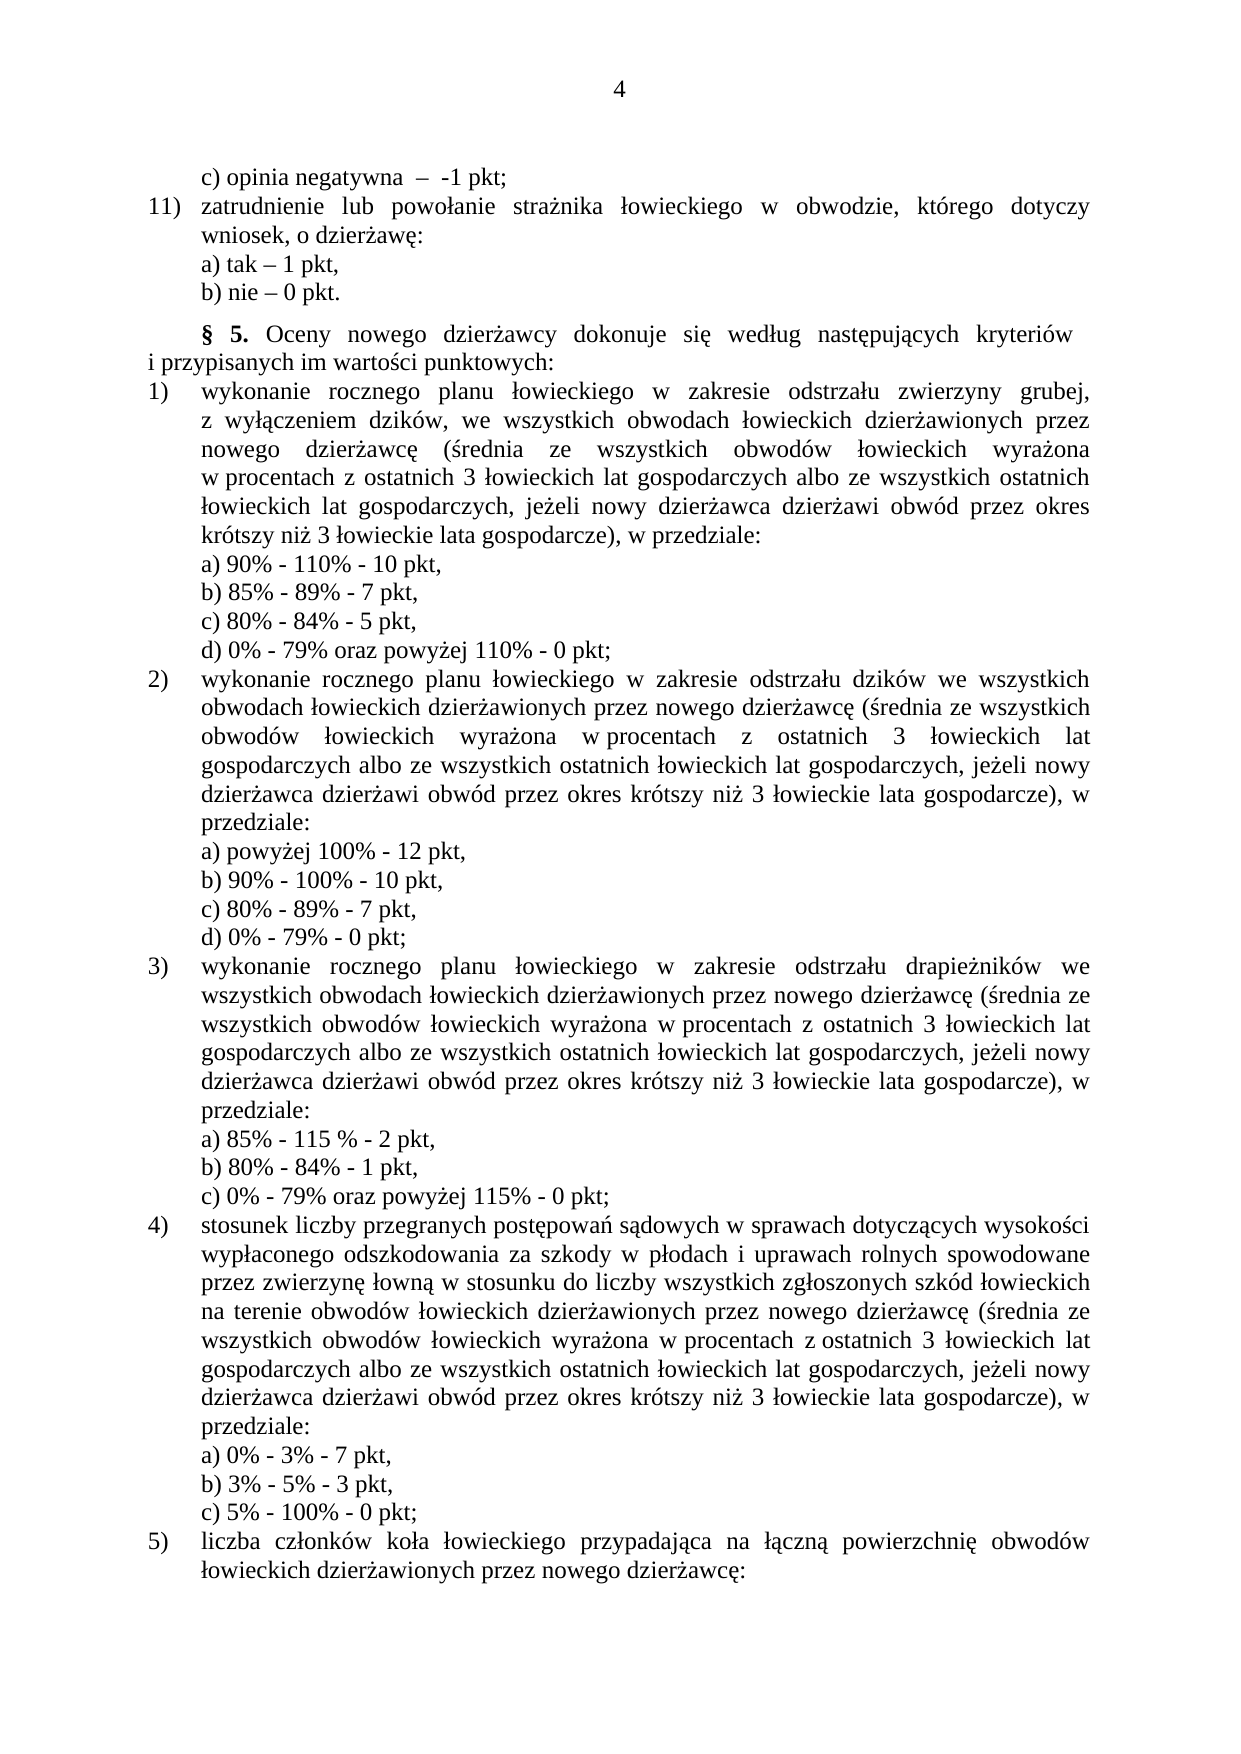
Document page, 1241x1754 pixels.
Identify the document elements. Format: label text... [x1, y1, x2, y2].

text d) 0% - 79% oraz powyżej 110% - 0 pkt; [201, 635, 1091, 664]
text a) 85% - 115 % - 2 pkt, [201, 1124, 1091, 1152]
text b) 85% - 89% - 7 pkt, [201, 577, 1091, 606]
text a) tak – 1 pkt, [201, 249, 1091, 277]
text a) powyżej 100% - 12 pkt, [201, 836, 1091, 865]
text 1) wykonanie rocznego planu łowieckiego w zakresie odstrzału zwierzyny grubej, z wyłączeniem dzików, we wszystkich obwodach łowieckich dzierżawionych przez nowego dzierżawcę (średnia ze wszystkich obwodów łowieckich wyrażona w procentach z ostatnich 3 łowieckich lat gospodarczych albo ze wszystkich ostatnich łowieckich lat gospodarczych, jeżeli nowy dzierżawca dzierżawi obwód przez okres krótszy niż 3 łowieckie lata gospodarcze), w przedziale: [148, 376, 1091, 549]
text c) opinia negatywna – -1 pkt; [201, 162, 1091, 191]
text 2) wykonanie rocznego planu łowieckiego w zakresie odstrzału dzików we wszystkich obwodach łowieckich dzierżawionych przez nowego dzierżawcę (średnia ze wszystkich obwodów łowieckich wyrażona w procentach z ostatnich 3 łowieckich lat gospodarczych albo ze wszystkich ostatnich łowieckich lat gospodarczych, jeżeli nowy dzierżawca dzierżawi obwód przez okres krótszy niż 3 łowieckie lata gospodarcze), w przedziale: [148, 664, 1091, 836]
text d) 0% - 79% - 0 pkt; [201, 922, 1091, 951]
text a) 90% - 110% - 10 pkt, [201, 549, 1091, 577]
text c) 0% - 79% oraz powyżej 115% - 0 pkt; [201, 1181, 1091, 1210]
text b) 80% - 84% - 1 pkt, [201, 1152, 1091, 1181]
text b) nie – 0 pkt. [201, 277, 1091, 306]
text 11) zatrudnienie lub powołanie strażnika łowieckiego w obwodzie, którego dotyczy wniosek, o dzierżawę: [148, 191, 1091, 249]
text 3) wykonanie rocznego planu łowieckiego w zakresie odstrzału drapieżników we wszystkich obwodach łowieckich dzierżawionych przez nowego dzierżawcę (średnia ze wszystkich obwodów łowieckich wyrażona w procentach z ostatnich 3 łowieckich lat gospodarczych albo ze wszystkich ostatnich łowieckich lat gospodarczych, jeżeli nowy dzierżawca dzierżawi obwód przez okres krótszy niż 3 łowieckie lata gospodarcze), w przedziale: [148, 951, 1091, 1124]
text c) 80% - 89% - 7 pkt, [201, 894, 1091, 922]
text § 5. Oceny nowego dzierżawcy dokonuje się według następujących kryteriów i przypisanych im wartości punktowych: [148, 319, 1091, 376]
text a) 0% - 3% - 7 pkt, [201, 1440, 1091, 1469]
text c) 80% - 84% - 5 pkt, [201, 606, 1091, 635]
text b) 3% - 5% - 3 pkt, [201, 1469, 1091, 1497]
text c) 5% - 100% - 0 pkt; [201, 1497, 1091, 1526]
text 5) liczba członków koła łowieckiego przypadająca na łączną powierzchnię obwodów łowieckich dzierżawionych przez nowego dzierżawcę: [148, 1526, 1091, 1584]
text 4) stosunek liczby przegranych postępowań sądowych w sprawach dotyczących wysokości wypłaconego odszkodowania za szkody w płodach i uprawach rolnych spowodowane przez zwierzynę łowną w stosunku do liczby wszystkich zgłoszonych szkód łowieckich na terenie obwodów łowieckich dzierżawionych przez nowego dzierżawcę (średnia ze wszystkich obwodów łowieckich wyrażona w procentach z ostatnich 3 łowieckich lat gospodarczych albo ze wszystkich ostatnich łowieckich lat gospodarczych, jeżeli nowy dzierżawca dzierżawi obwód przez okres krótszy niż 3 łowieckie lata gospodarcze), w przedziale: [148, 1210, 1091, 1440]
text b) 90% - 100% - 10 pkt, [201, 865, 1091, 894]
